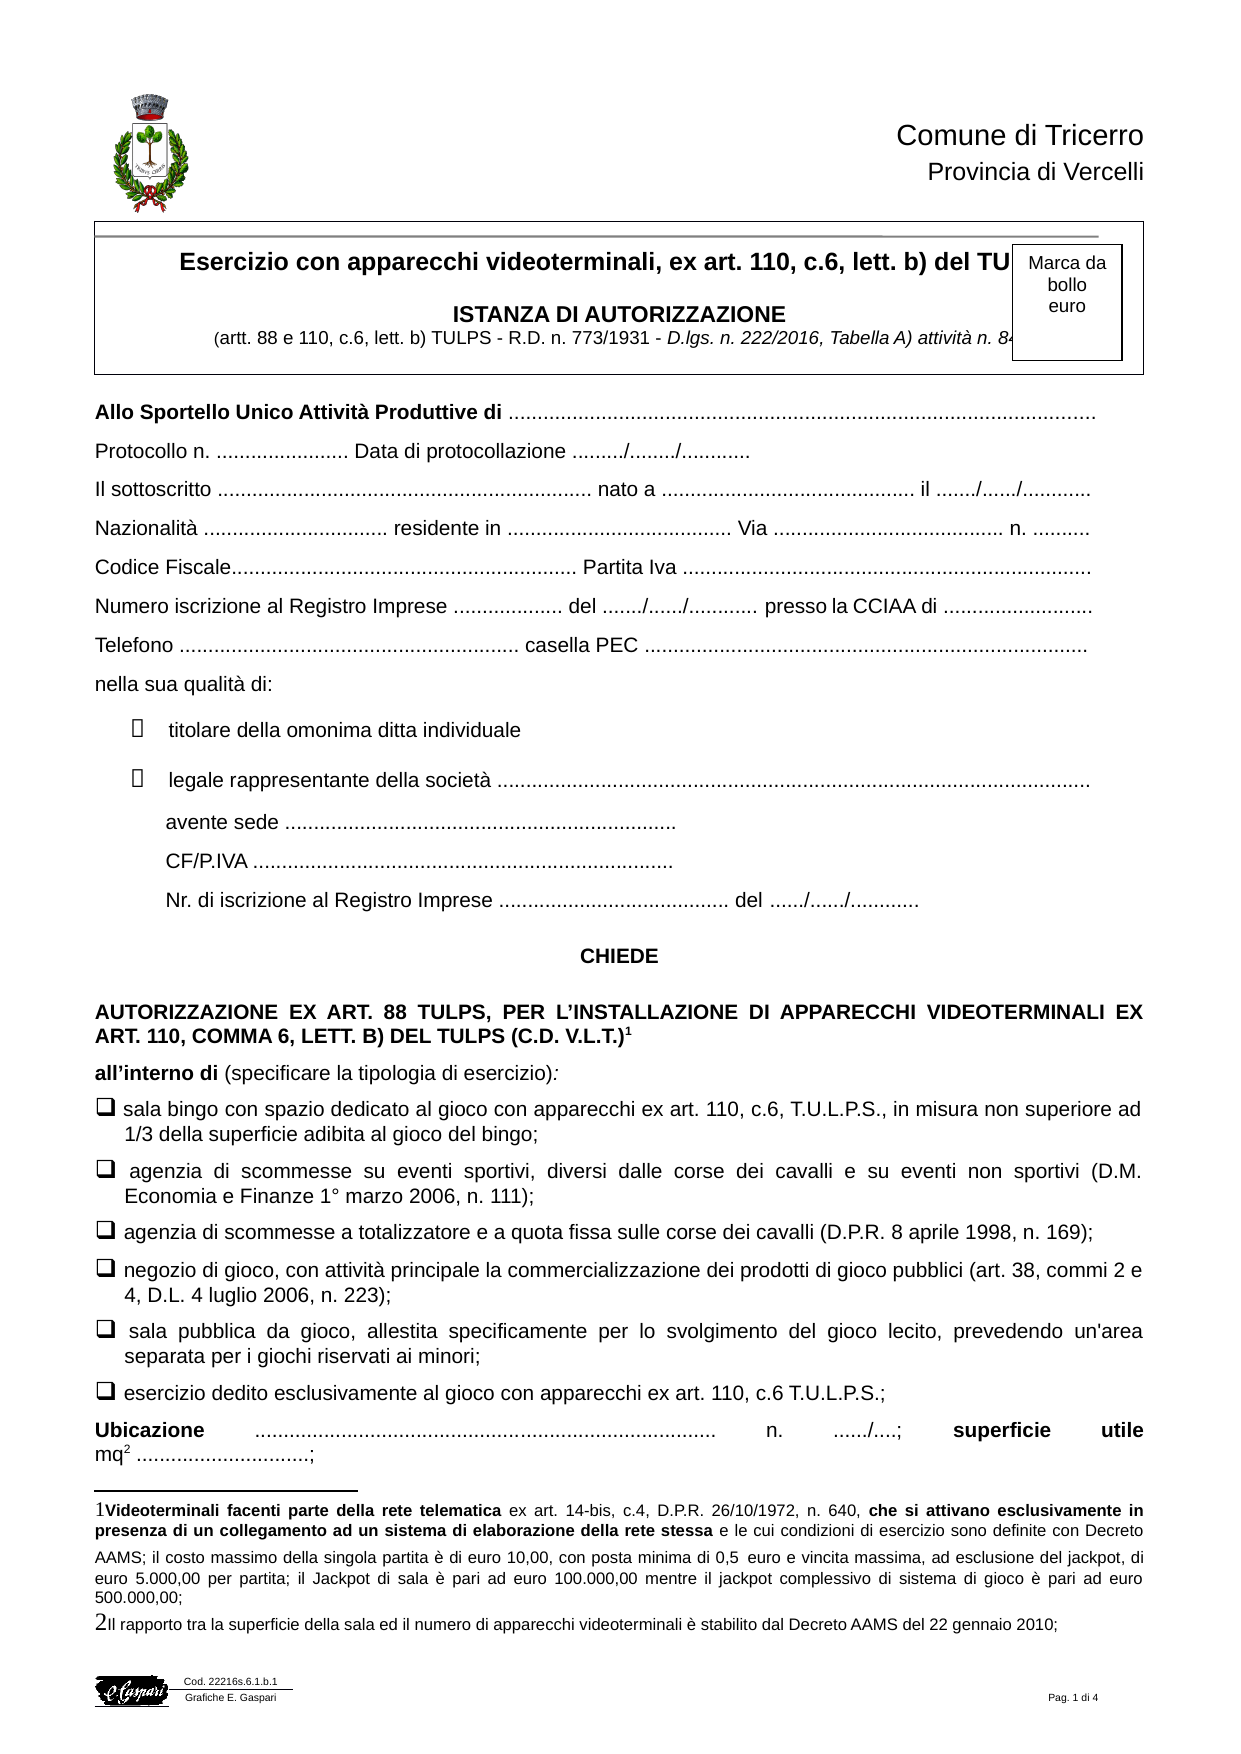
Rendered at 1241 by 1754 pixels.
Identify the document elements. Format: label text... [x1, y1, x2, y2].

text Protocollo n. ....................... Data di protocollazione ........./......../............ [94, 438, 1144, 462]
text Telefono ........................................................... casella PEC ............................................................................. [94, 633, 1144, 657]
picture [94, 1674, 168, 1706]
text Codice Fiscale............................................................ Partita Iva ....................................................................... [94, 555, 1144, 579]
text  titolare della omonima ditta individuale [130, 710, 1144, 744]
text nella sua qualità di: [94, 672, 1144, 696]
text AUTORIZZAZIONE EX ART. 88 TULPS, PER L’INSTALLAZIONE DI APPARECCHI VIDEOTERMINALI EX ART. 110, COMMA 6, LETT. B) DEL TULPS (C.D. V.L.T.) [94, 1000, 1144, 1048]
text Allo Sportello Unico Attività Produttive di [94, 399, 1144, 423]
text Ubicazione ................................................................................ n. ....../....; superficie utile mq ..............................; [94, 1418, 1144, 1466]
text Il rapporto tra la superficie della sala ed il numero di apparecchi videoterminali è stabilito dal Decreto AAMS del 22 gennaio 2010; [94, 1607, 1144, 1636]
text  agenzia di scommesse su eventi sportivi, diversi dalle corse dei cavalli e su eventi non sportivi (D.M. Economia e Finanze 1° marzo 2006, n. 111); [94, 1158, 1144, 1207]
picture [98, 87, 200, 219]
text  sala pubblica da gioco, allestita specificamente per lo svolgimento del gioco lecito, prevedendo un'area separata per i giochi riservati ai minori; [94, 1319, 1144, 1368]
text  sala bingo con spazio dedicato al gioco con apparecchi ex art. 110, c.6, T.U.L.P.S., in misura non superiore ad 1/3 della superficie adibita al gioco del bingo; [94, 1097, 1144, 1146]
text Nr. di iscrizione al Registro Imprese ........................................ del ....../....../............ [165, 888, 1144, 912]
text Numero iscrizione al Registro Imprese ................... del ......./....../............ presso la CCIAA di .......................... [94, 594, 1144, 618]
text Comune di Tricerro [200, 118, 1144, 152]
text CHIEDE [94, 944, 1144, 968]
text  negozio di gioco, con attività principale la commercializzazione dei prodotti di gioco pubblici (art. 38, commi 2 e 4, D.L. 4 luglio 2006, n. 223); [94, 1257, 1144, 1306]
text avente sede .................................................................... [165, 810, 1144, 834]
text all’interno di (specificare la tipologia di esercizio): [94, 1061, 1144, 1084]
text Il sottoscritto ................................................................. nato a ............................................ il ......./....../............ [94, 477, 1144, 501]
text Videoterminali facenti parte della rete telematica ex art. 14-bis, c.4, D.P.R. 26/10/1972, n. 640, che si attivano esclusivamente in presenza di un collegamento ad un sistema di elaborazione della rete stessa e le cui condizioni di esercizio sono definite con Decreto AAMS; il costo massimo della singola partita è di euro 10,00, con posta minima di 0,5 euro e vincita massima, ad esclusione del jackpot, di euro 5.000,00 per partita; il Jackpot di sala è pari ad euro 100.000,00 mentre il jackpot complessivo di sistema di gioco è pari ad euro 500.000,00; [94, 1497, 1144, 1607]
text  agenzia di scommesse a totalizzatore e a quota fissa sulle corse dei cavalli (D.P.R. 8 aprile 1998, n. 169); [94, 1220, 1144, 1245]
text  esercizio dedito esclusivamente al gioco con apparecchi ex art. 110, c.6 T.U.L.P.S.; [94, 1380, 1144, 1405]
text CF/P.IVA ......................................................................... [165, 849, 1144, 873]
text Nazionalità ................................ residente in ....................................... Via ........................................ n. .......... [94, 516, 1144, 540]
text Provincia di Vercelli [200, 157, 1144, 185]
text  legale rappresentante della società ....................................................................................................... [130, 760, 1144, 794]
table_header Esercizio con apparecchi videoterminali, ex art. 110, c.6, lett. b) del TULPS ISTANZA DI AUTORIZZAZIONE (artt. 88 e 110, c.6, lett. b) TULPS - R.D. n. 773/1931 - D.lgs. n. 222/2016, Tabella A) attività n. 84) [95, 222, 1143, 373]
